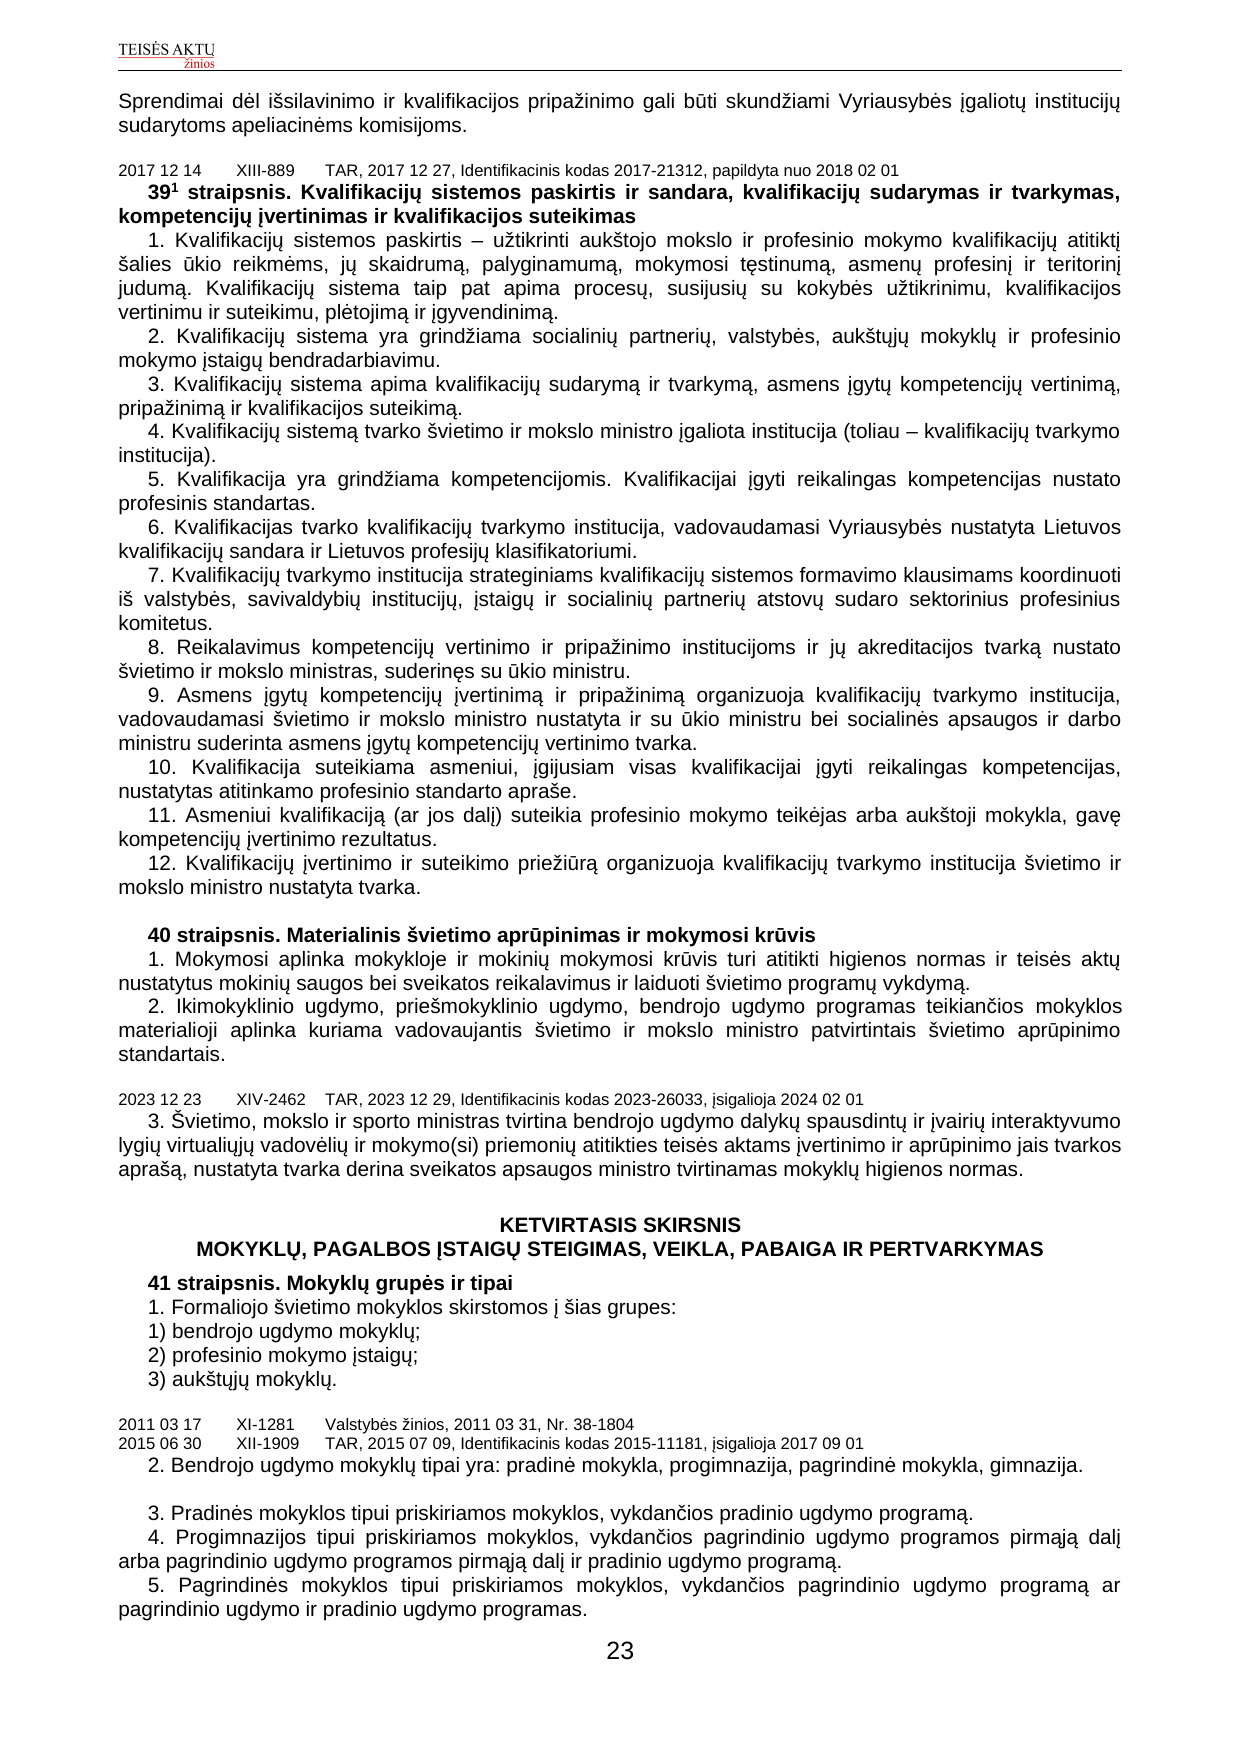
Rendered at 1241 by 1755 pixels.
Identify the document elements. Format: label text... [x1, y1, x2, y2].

text 10. Kvalifikacija suteikiama asmeniui, įgijusiam visas kvalifikacijai įgyti reikalingas kompetencijas, nustatytas atitinkamo profesinio standarto apraše. [118, 755, 1122, 803]
text 9. Asmens įgytų kompetencijų įvertinimą ir pripažinimą organizuoja kvalifikacijų tvarkymo institucija, vadovaudamasi švietimo ir mokslo ministro nustatyta ir su ūkio ministru bei socialinės apsaugos ir darbo ministru suderinta asmens įgytų kompetencijų vertinimo tvarka. [118, 683, 1122, 755]
text 3) aukštųjų mokyklų. [118, 1367, 1122, 1391]
text 2017 12 14 XIII-889 TAR, 2017 12 27, Identifikacinis kodas 2017-21312, papildyta nuo 2018 02 01 [118, 161, 1122, 180]
text 1. Formaliojo švietimo mokyklos skirstomos į šias grupes: [118, 1295, 1122, 1319]
text 6. Kvalifikacijas tvarko kvalifikacijų tvarkymo institucija, vadovaudamasi Vyriausybės nustatyta Lietuvos kvalifikacijų sandara ir Lietuvos profesijų klasifikatoriumi. [118, 515, 1122, 563]
text 7. Kvalifikacijų tvarkymo institucija strateginiams kvalifikacijų sistemos formavimo klausimams koordinuoti iš valstybės, savivaldybių institucijų, įstaigų ir socialinių partnerių atstovų sudaro sektorinius profesinius komitetus. [118, 563, 1122, 635]
text 2023 12 23 XIV-2462 TAR, 2023 12 29, Identifikacinis kodas 2023-26033, įsigalioja 2024 02 01 [118, 1090, 1122, 1109]
text 1) bendrojo ugdymo mokyklų; [118, 1319, 1122, 1343]
text 11. Asmeniui kvalifikaciją (ar jos dalį) suteikia profesinio mokymo teikėjas arba aukštoji mokykla, gavę kompetencijų įvertinimo rezultatus. [118, 803, 1122, 851]
text 5. Pagrindinės mokyklos tipui priskiriamos mokyklos, vykdančios pagrindinio ugdymo programą ar pagrindinio ugdymo ir pradinio ugdymo programas. [118, 1573, 1122, 1621]
text 41 straipsnis. Mokyklų grupės ir tipai [118, 1271, 1122, 1295]
text KETVIRTASIS SKIRSNIS MOKYKLŲ, PAGALBOS ĮSTAIGŲ STEIGIMAS, VEIKLA, PABAIGA IR PERTVARKYMAS [118, 1212, 1122, 1260]
text 391 straipsnis. Kvalifikacijų sistemos paskirtis ir sandara, kvalifikacijų sudarymas ir tvarkymas, kompetencijų įvertinimas ir kvalifikacijos suteikimas [118, 180, 1122, 228]
text 3. Kvalifikacijų sistema apima kvalifikacijų sudarymą ir tvarkymą, asmens įgytų kompetencijų vertinimą, pripažinimą ir kvalifikacijos suteikimą. [118, 371, 1122, 419]
text 3. Švietimo, mokslo ir sporto ministras tvirtina bendrojo ugdymo dalykų spausdintų ir įvairių interaktyvumo lygių virtualiųjų vadovėlių ir mokymo(si) priemonių atitikties teisės aktams įvertinimo ir aprūpinimo jais tvarkos aprašą, nustatyta tvarka derina sveikatos apsaugos ministro tvirtinamas mokyklų higienos normas. [118, 1109, 1122, 1181]
text 3. Pradinės mokyklos tipui priskiriamos mokyklos, vykdančios pradinio ugdymo programą. [118, 1501, 1122, 1525]
text 2. Bendrojo ugdymo mokyklų tipai yra: pradinė mokykla, progimnazija, pagrindinė mokykla, gimnazija. [118, 1453, 1122, 1477]
text 5. Kvalifikacija yra grindžiama kompetencijomis. Kvalifikacijai įgyti reikalingas kompetencijas nustato profesinis standartas. [118, 467, 1122, 515]
text 8. Reikalavimus kompetencijų vertinimo ir pripažinimo institucijoms ir jų akreditacijos tvarką nustato švietimo ir mokslo ministras, suderinęs su ūkio ministru. [118, 635, 1122, 683]
text 4. Progimnazijos tipui priskiriamos mokyklos, vykdančios pagrindinio ugdymo programos pirmąją dalį arba pagrindinio ugdymo programos pirmąją dalį ir pradinio ugdymo programą. [118, 1525, 1122, 1573]
text Sprendimai dėl išsilavinimo ir kvalifikacijos pripažinimo gali būti skundžiami Vyriausybės įgaliotų institucijų sudarytoms apeliacinėms komisijoms. [118, 89, 1122, 137]
text 2011 03 17 XI-1281 Valstybės žinios, 2011 03 31, Nr. 38-1804 [118, 1414, 1122, 1434]
text 1. Mokymosi aplinka mokykloje ir mokinių mokymosi krūvis turi atitikti higienos normas ir teisės aktų nustatytus mokinių saugos bei sveikatos reikalavimus ir laiduoti švietimo programų vykdymą. [118, 946, 1122, 994]
text 2015 06 30 XII-1909 TAR, 2015 07 09, Identifikacinis kodas 2015-11181, įsigalioja 2017 09 01 [118, 1434, 1122, 1453]
text 1. Kvalifikacijų sistemos paskirtis – užtikrinti aukštojo mokslo ir profesinio mokymo kvalifikacijų atitiktį šalies ūkio reikmėms, jų skaidrumą, palyginamumą, mokymosi tęstinumą, asmenų profesinį ir teritorinį judumą. Kvalifikacijų sistema taip pat apima procesų, susijusių su kokybės užtikrinimu, kvalifikacijos vertinimu ir suteikimu, plėtojimą ir įgyvendinimą. [118, 228, 1122, 323]
text 40 straipsnis. Materialinis švietimo aprūpinimas ir mokymosi krūvis [118, 922, 1122, 946]
text 4. Kvalifikacijų sistemą tvarko švietimo ir mokslo ministro įgaliota institucija (toliau – kvalifikacijų tvarkymo institucija). [118, 419, 1122, 467]
text 2. Kvalifikacijų sistema yra grindžiama socialinių partnerių, valstybės, aukštųjų mokyklų ir profesinio mokymo įstaigų bendradarbiavimu. [118, 323, 1122, 371]
text 12. Kvalifikacijų įvertinimo ir suteikimo priežiūrą organizuoja kvalifikacijų tvarkymo institucija švietimo ir mokslo ministro nustatyta tvarka. [118, 851, 1122, 898]
text 2. Ikimokyklinio ugdymo, priešmokyklinio ugdymo, bendrojo ugdymo programas teikiančios mokyklos materialioji aplinka kuriama vadovaujantis švietimo ir mokslo ministro patvirtintais švietimo aprūpinimo standartais. [118, 994, 1122, 1066]
text 2) profesinio mokymo įstaigų; [118, 1343, 1122, 1367]
